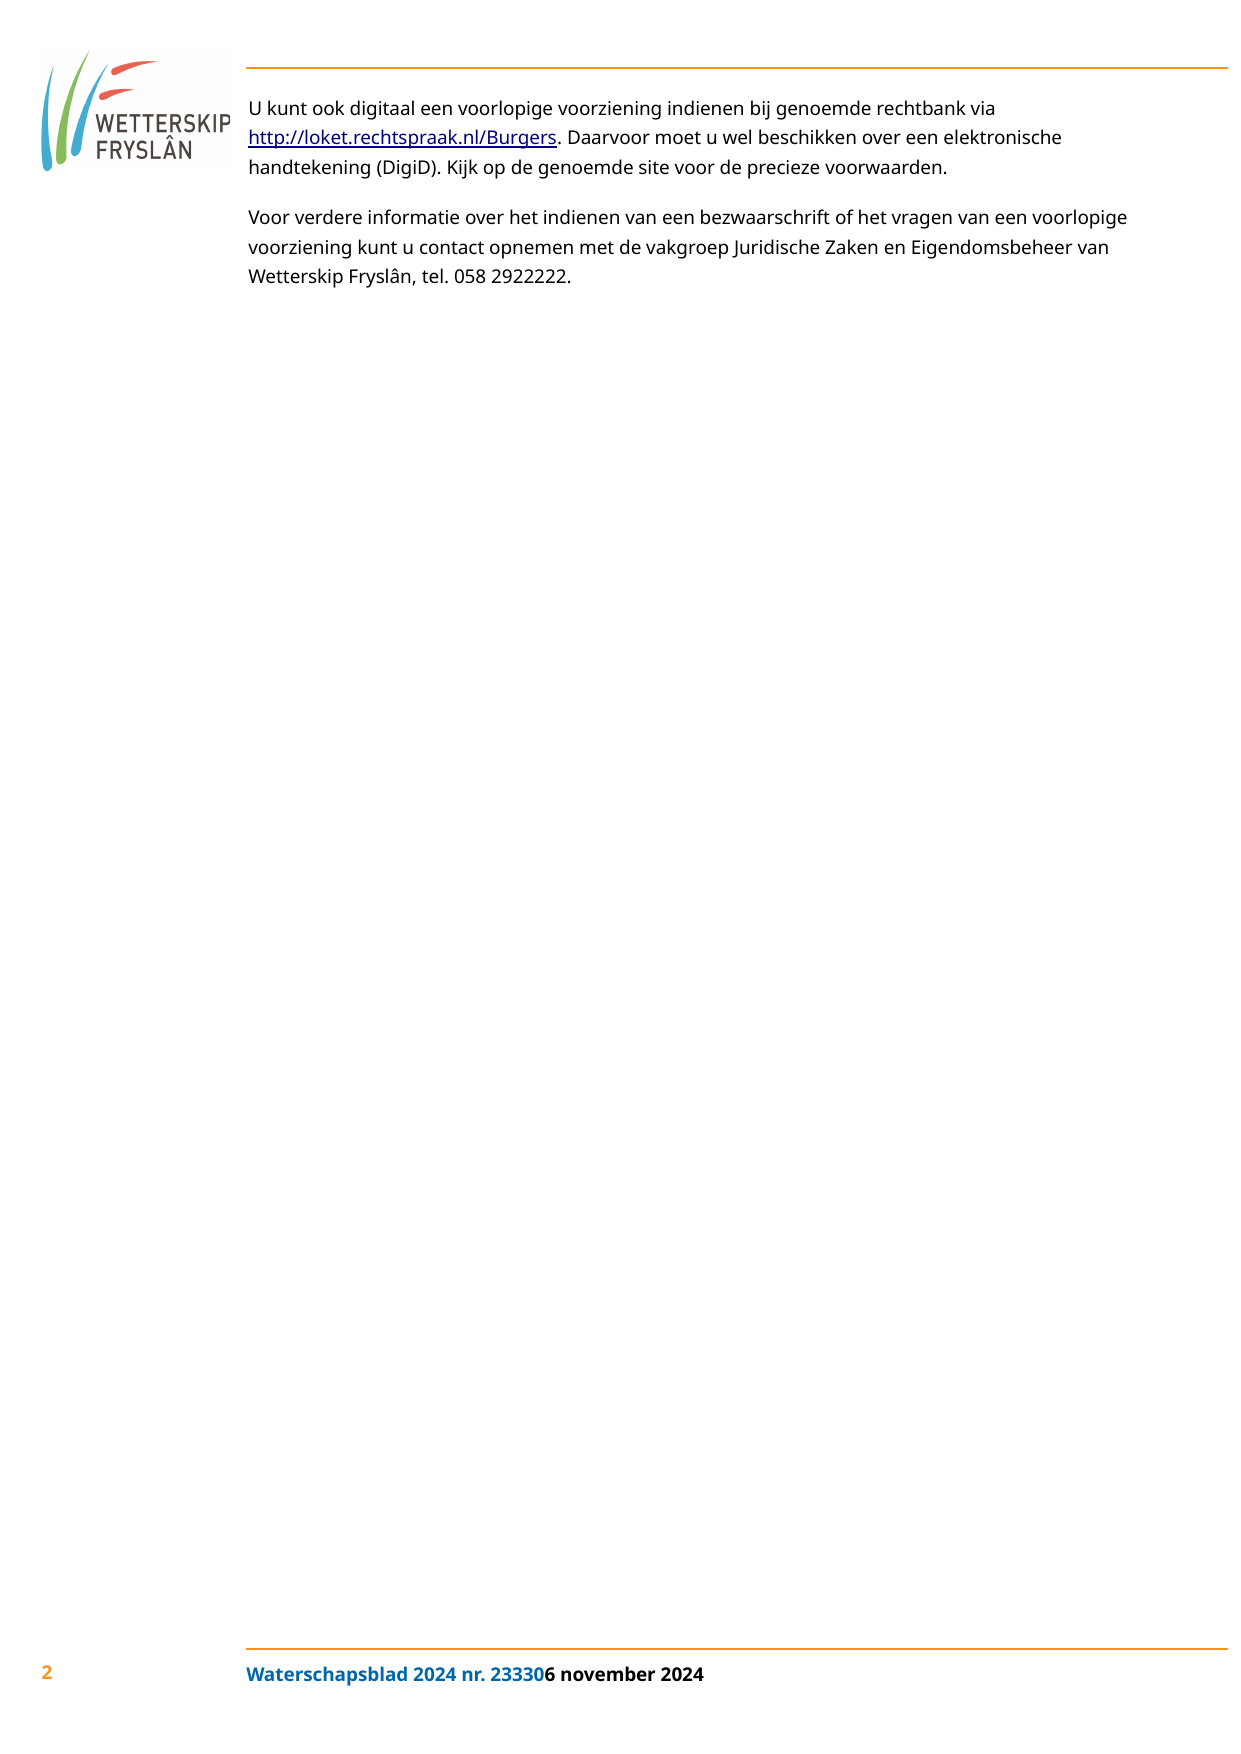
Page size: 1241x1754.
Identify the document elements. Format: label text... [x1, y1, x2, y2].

text U kunt ook digitaal een voorlopige voorziening indienen bij genoemde rechtbank via http://loket.rechtspraak.nl/Burgers. Daarvoor moet u wel beschikken over een elektronische handtekening (DigiD). Kijk op de genoemde site voor de precieze voorwaarden. [248, 95, 1152, 180]
text Voor verdere informatie over het indienen van een bezwaarschrift of het vragen van een voorlopige voorziening kunt u contact opnemen met de vakgroep Juridische Zaken en Eigendomsbeheer van Wetterskip Fryslân, tel. 058 2922222. [248, 204, 1152, 289]
picture [41, 47, 231, 172]
